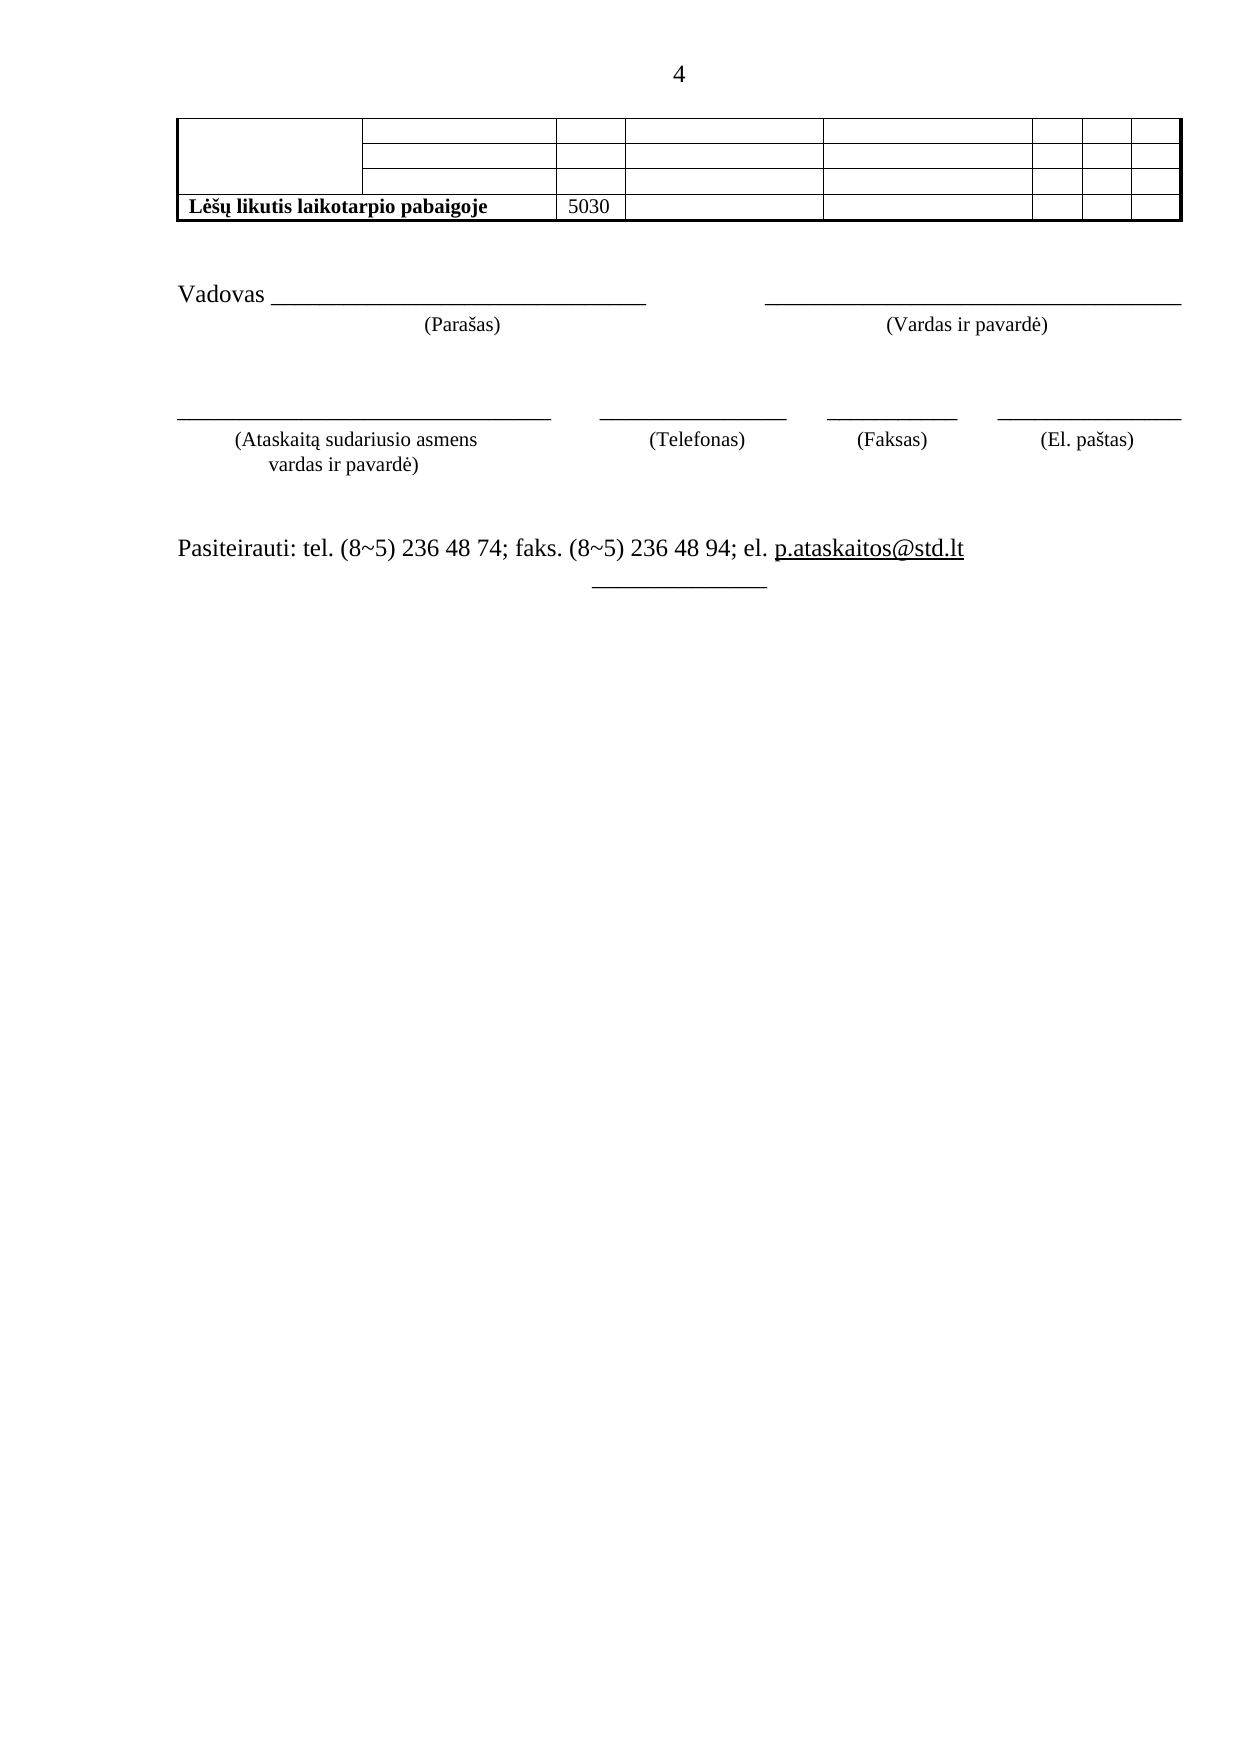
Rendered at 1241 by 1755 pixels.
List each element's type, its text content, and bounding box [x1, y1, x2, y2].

text ______________ [177, 562, 1181, 591]
table_cell [824, 144, 1032, 168]
table_cell Lėšų likutis laikotarpio pabaigoje [179, 195, 556, 218]
table_cell [824, 195, 1032, 218]
table_cell [1132, 119, 1179, 143]
table_cell [626, 144, 823, 168]
table_cell [1033, 195, 1082, 218]
text (Ataskaitą sudariusio asmens (Telefonas) (Faksas) (El. paštas) [177, 423, 1181, 452]
table_cell [1132, 195, 1179, 218]
table_cell [1132, 169, 1179, 193]
table_cell [1132, 144, 1179, 168]
table_cell [1033, 169, 1082, 193]
table_cell [626, 195, 823, 218]
table_cell [1083, 195, 1131, 218]
table_cell 5030 [557, 195, 625, 218]
table_cell [363, 119, 556, 143]
table_cell [1083, 119, 1131, 143]
table_cell [557, 169, 625, 193]
table_cell [557, 119, 625, 143]
table_cell [1033, 119, 1082, 143]
table_cell [179, 119, 362, 193]
table_cell [1033, 144, 1082, 168]
table_cell [557, 144, 625, 168]
table_cell [363, 144, 556, 168]
table_cell [626, 169, 823, 193]
table_cell [824, 119, 1032, 143]
text Pasiteirauti: tel. (8~5) 236 48 74; faks. (8~5) 236 48 94; el. p.ataskaitos@std.lt [177, 533, 1181, 562]
table_cell [1083, 144, 1131, 168]
table_cell [1083, 169, 1131, 193]
table_cell [626, 119, 823, 143]
text (Parašas) (Vardas ir pavardė) [177, 308, 1181, 337]
table_cell [824, 169, 1032, 193]
text Vadovas [177, 279, 1181, 308]
table_cell [363, 169, 556, 193]
text vardas ir pavardė) [177, 452, 1181, 476]
